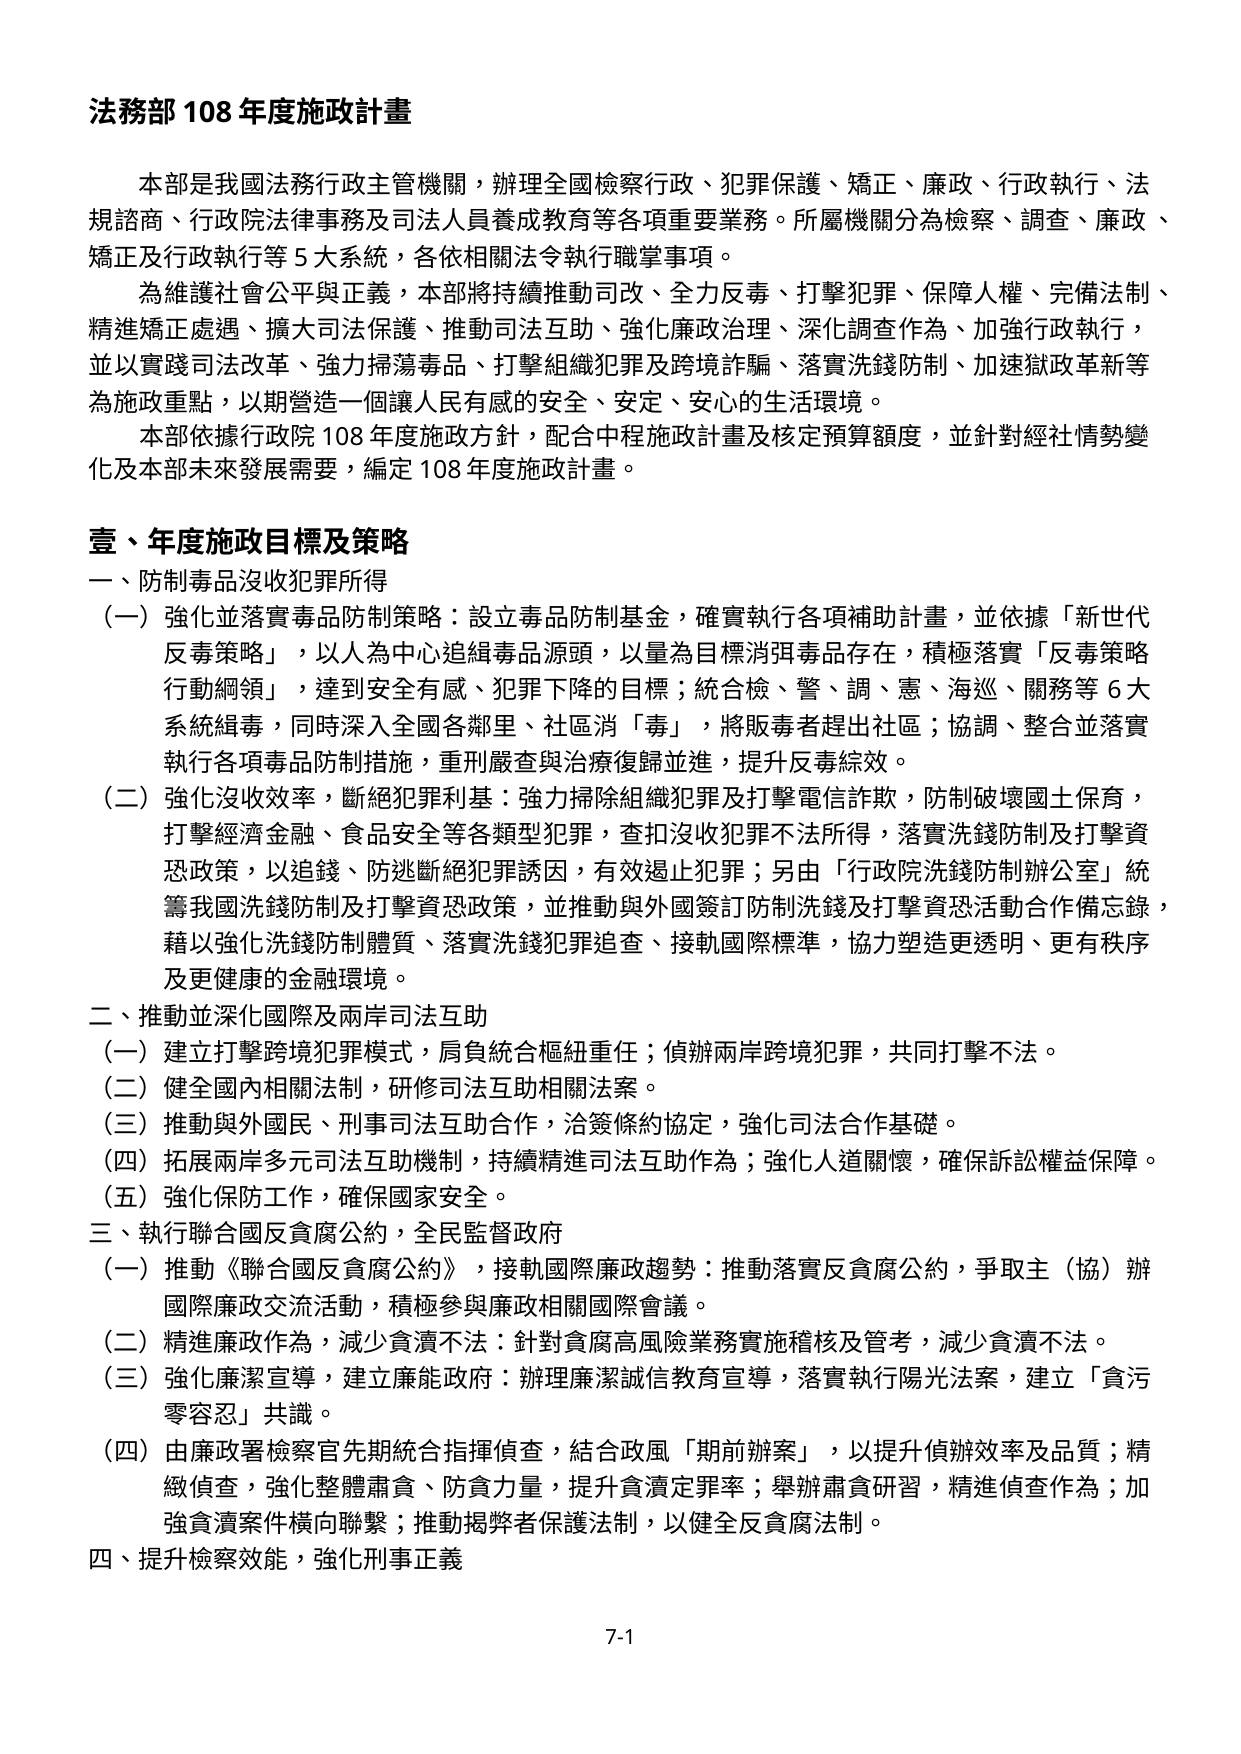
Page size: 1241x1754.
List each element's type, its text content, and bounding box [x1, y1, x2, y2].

text 三、執行聯合國反貪腐公約，全民監督政府 [89, 1213, 1152, 1250]
text 本部是我國法務行政主管機關，辦理全國檢察行政、犯罪保護、矯正、廉政、行政執行、法規諮商、行政院法律事務及司法人員養成教育等各項重要業務。所屬機關分為檢察、調查、廉政、矯正及行政執行等5大系統，各依相關法令執行職掌事項。 [89, 164, 1152, 273]
text （一）推動《聯合國反貪腐公約》，接軌國際廉政趨勢：推動落實反貪腐公約，爭取主（協）辦國際廉政交流活動，積極參與廉政相關國際會議。 [89, 1250, 1152, 1322]
text （四）拓展兩岸多元司法互助機制，持續精進司法互助作為；強化人道關懷，確保訴訟權益保障。 [89, 1141, 1152, 1177]
text 二、推動並深化國際及兩岸司法互助 [89, 996, 1152, 1032]
text （二）強化沒收效率，斷絕犯罪利基：強力掃除組織犯罪及打擊電信詐欺，防制破壞國土保育，打擊經濟金融、食品安全等各類型犯罪，查扣沒收犯罪不法所得，落實洗錢防制及打擊資恐政策，以追錢、防逃斷絕犯罪誘因，有效遏止犯罪；另由「行政院洗錢防制辦公室」統籌我國洗錢防制及打擊資恐政策，並推動與外國簽訂防制洗錢及打撃資恐活動合作備忘錄，藉以強化洗錢防制體質、落實洗錢犯罪追查、接軌國際標準，協力塑造更透明、更有秩序及更健康的金融環境。 [89, 778, 1152, 996]
text 四、提升檢察效能，強化刑事正義 [89, 1540, 1152, 1576]
text （二）精進廉政作為，減少貪瀆不法：針對貪腐高風險業務實施稽核及管考，減少貪瀆不法。 [89, 1322, 1152, 1358]
text （三）強化廉潔宣導，建立廉能政府：辦理廉潔誠信教育宣導，落實執行陽光法案，建立「貪污零容忍」共識。 [89, 1358, 1152, 1431]
text 一、防制毒品沒收犯罪所得 [89, 561, 1152, 597]
text （五）強化保防工作，確保國家安全。 [89, 1177, 1152, 1213]
text 法務部108年度施政計畫 [89, 89, 1152, 131]
text （三）推動與外國民、刑事司法互助合作，洽簽條約協定，強化司法合作基礎。 [89, 1105, 1152, 1141]
text （四）由廉政署檢察官先期統合指揮偵查，結合政風「期前辦案」，以提升偵辦效率及品質；精緻偵查，強化整體肅貪、防貪力量，提升貪瀆定罪率；舉辦肅貪研習，精進偵查作為；加強貪瀆案件橫向聯繫；推動揭弊者保護法制，以健全反貪腐法制。 [89, 1431, 1152, 1540]
text （一）建立打擊跨境犯罪模式，肩負統合樞紐重任；偵辦兩岸跨境犯罪，共同打擊不法。 [89, 1032, 1152, 1068]
text 本部依據行政院108年度施政方針，配合中程施政計畫及核定預算額度，並針對經社情勢變化及本部未來發展需要，編定108年度施政計畫。 [89, 418, 1152, 485]
text （二）健全國內相關法制，研修司法互助相關法案。 [89, 1068, 1152, 1105]
text 為維護社會公平與正義，本部將持續推動司改、全力反毒、打擊犯罪、保障人權、完備法制、精進矯正處遇、擴大司法保護、推動司法互助、強化廉政治理、深化調查作為、加強行政執行，並以實踐司法改革、強力掃蕩毒品、打擊組織犯罪及跨境詐騙、落實洗錢防制、加速獄政革新等為施政重點，以期營造一個讓人民有感的安全、安定、安心的生活環境。 [89, 273, 1152, 418]
text （一）強化並落實毒品防制策略：設立毒品防制基金，確實執行各項補助計畫，並依據「新世代反毒策略」，以人為中心追緝毒品源頭，以量為目標消弭毒品存在，積極落實「反毒策略行動綱領」，達到安全有感、犯罪下降的目標；統合檢、警、調、憲、海巡、關務等6大系統緝毒，同時深入全國各鄰里、社區消「毒」，將販毒者趕出社區；協調、整合並落實執行各項毒品防制措施，重刑嚴查與治療復歸並進，提升反毒綜效。 [89, 597, 1152, 778]
text 壹、年度施政目標及策略 [89, 519, 1152, 561]
